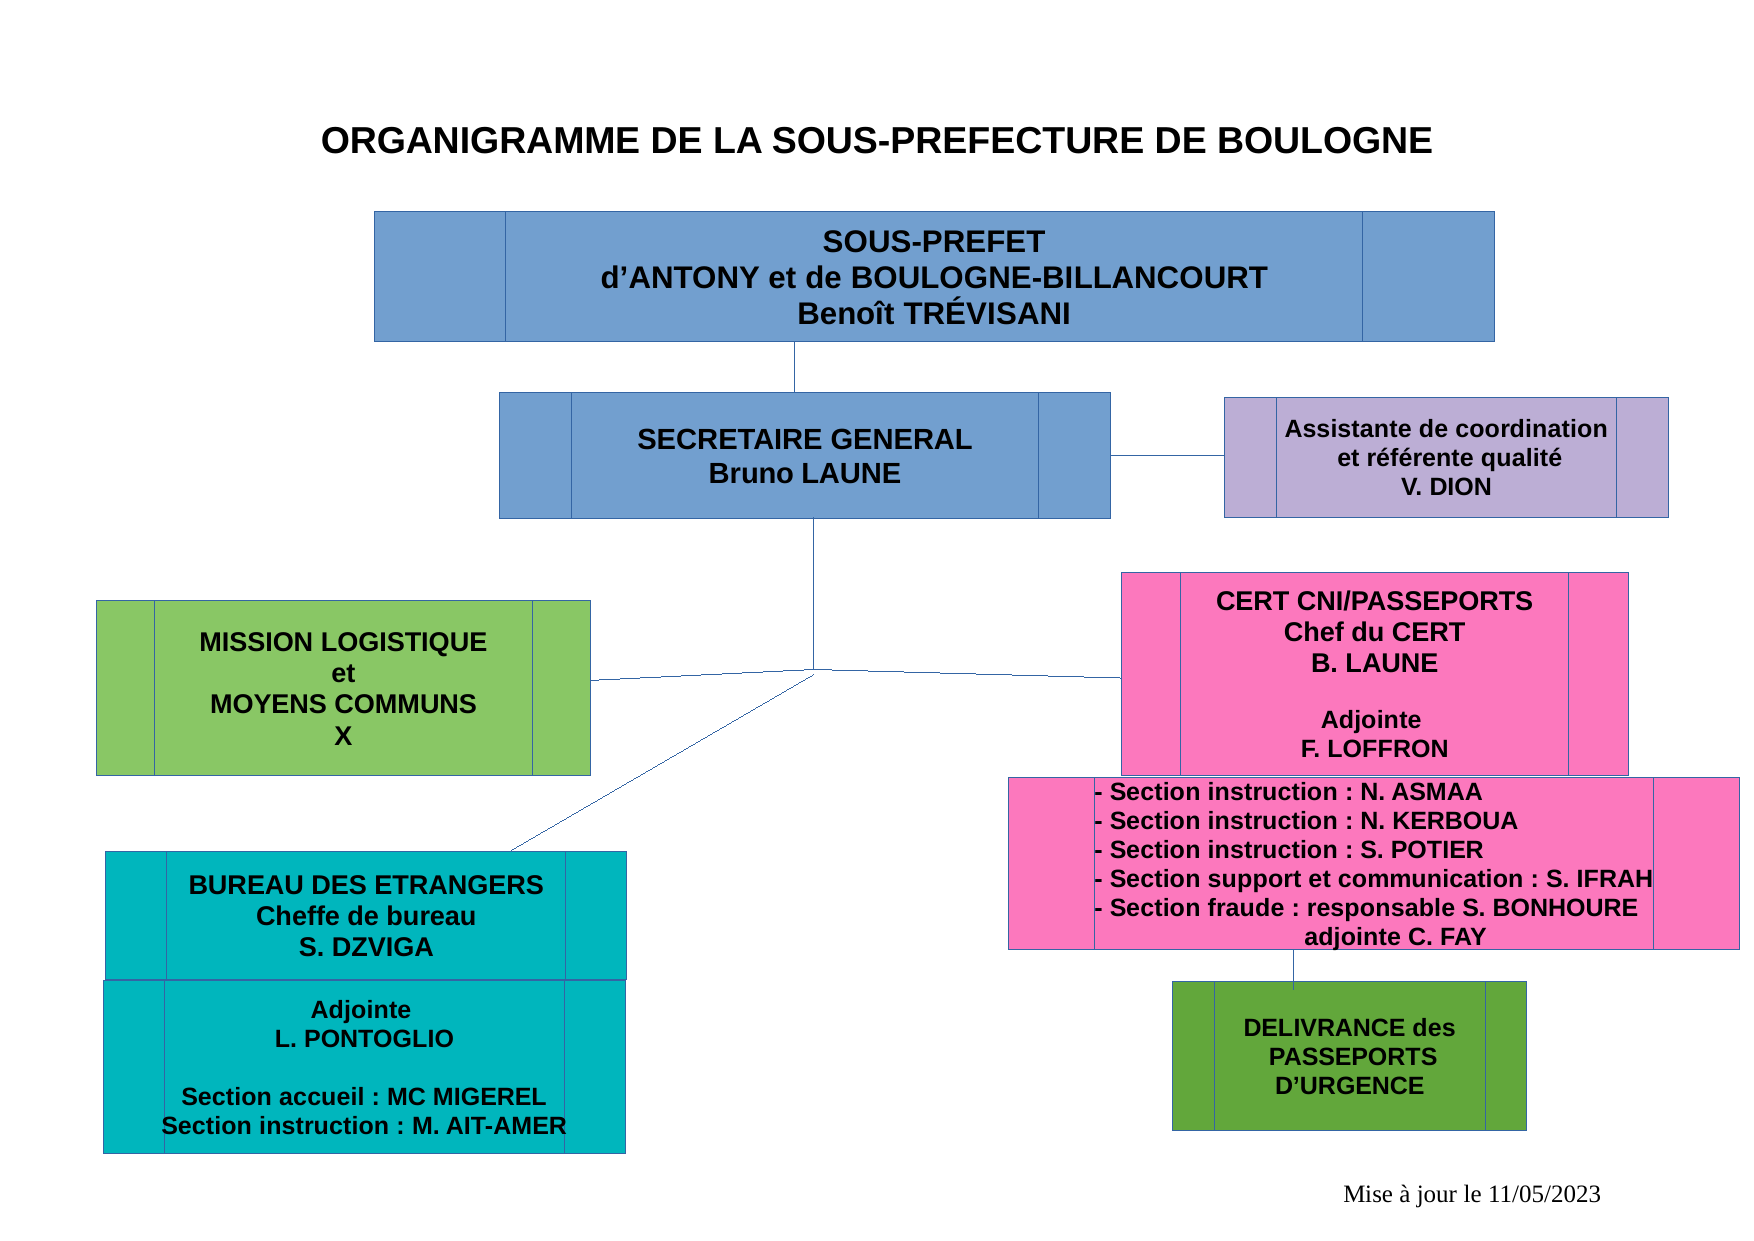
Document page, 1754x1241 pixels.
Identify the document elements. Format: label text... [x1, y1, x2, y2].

text Mise à jour le 14/02/2022 [1527, 1033, 1636, 1062]
text Mise à jour le 14/02/2022 [626, 1033, 1172, 1062]
text Mise à jour le 11/05/2023 [118, 1179, 1636, 1208]
